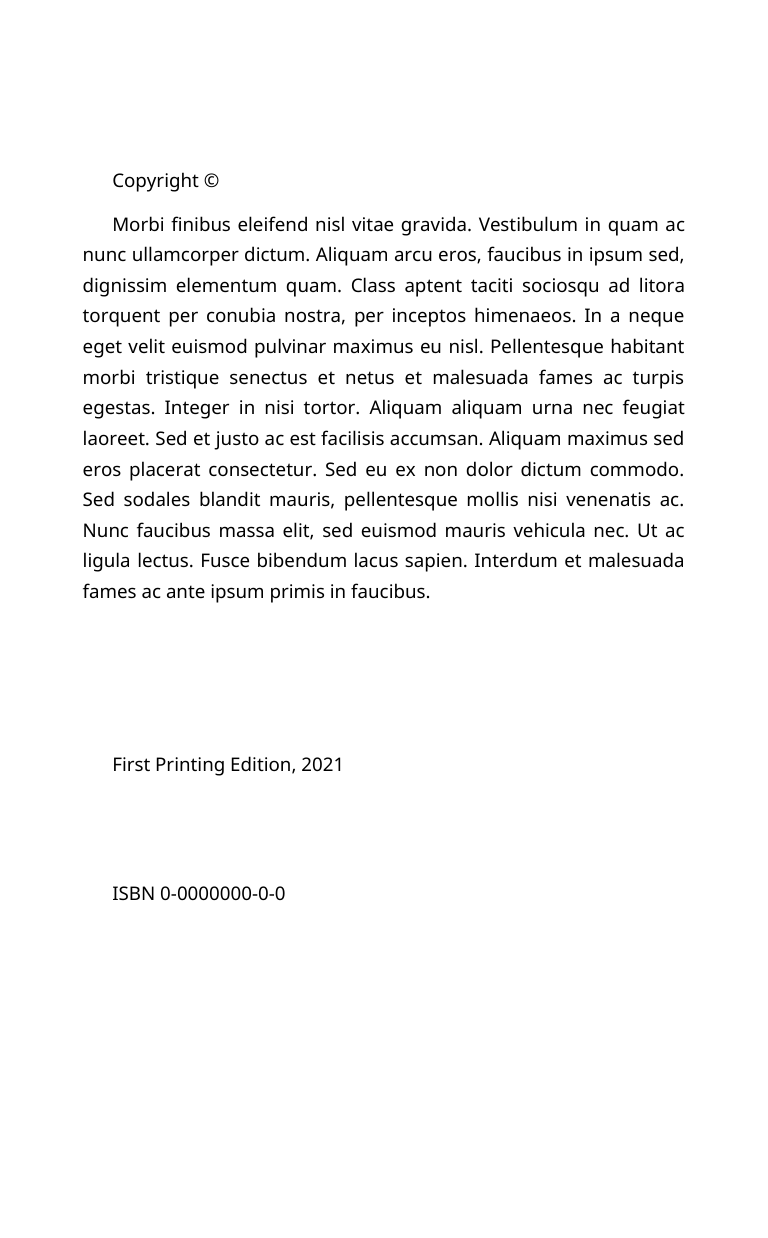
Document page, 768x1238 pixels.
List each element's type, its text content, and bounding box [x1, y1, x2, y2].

text Copyright © [82, 168, 685, 193]
text First Printing Edition, 2021 [82, 751, 685, 776]
text ISBN 0-0000000-0-0 [82, 880, 685, 906]
text Morbi finibus eleifend nisl vitae gravida. Vestibulum in quam ac nunc ullamcorper dictum. Aliquam arcu eros, faucibus in ipsum sed, dignissim elementum quam. Class aptent taciti sociosqu ad litora torquent per conubia nostra, per inceptos himenaeos. In a neque eget velit euismod pulvinar maximus eu nisl. Pellentesque habitant morbi tristique senectus et netus et malesuada fames ac turpis egestas. Integer in nisi tortor. Aliquam aliquam urna nec feugiat laoreet. Sed et justo ac est facilisis accumsan. Aliquam maximus sed eros placerat consectetur. Sed eu ex non dolor dictum commodo. Sed sodales blandit mauris, pellentesque mollis nisi venenatis ac. Nunc faucibus massa elit, sed euismod mauris vehicula nec. Ut ac ligula lectus. Fusce bibendum lacus sapien. Interdum et malesuada fames ac ante ipsum primis in faucibus. [82, 211, 685, 604]
